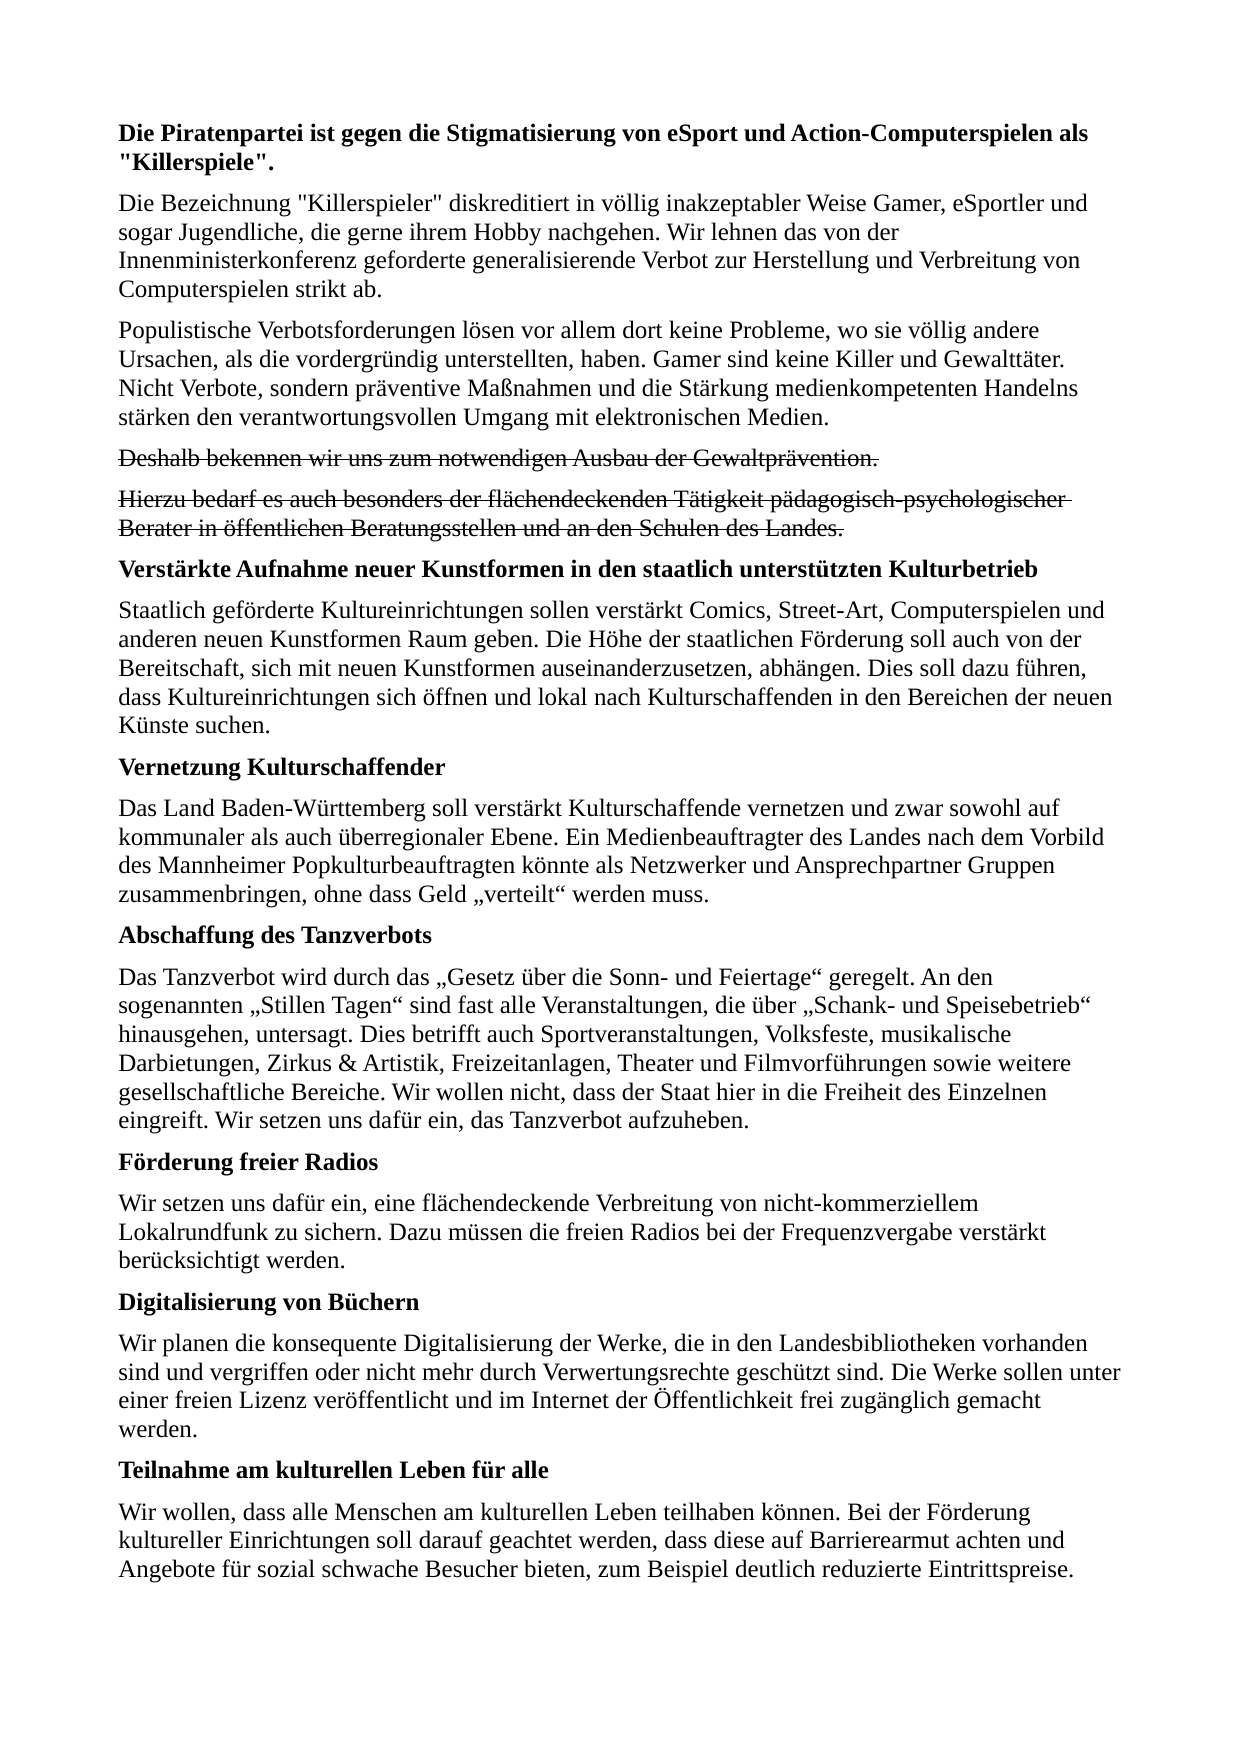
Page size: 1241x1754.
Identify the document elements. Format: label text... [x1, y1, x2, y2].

text Förderung freier Radios [118, 1147, 1122, 1176]
text Die Bezeichnung "Killerspieler" diskreditiert in völlig inakzeptabler Weise Gamer, eSportler und sogar Jugendliche, die gerne ihrem Hobby nachgehen. Wir lehnen das von der Innenministerkonferenz geforderte generalisierende Verbot zur Herstellung und Verbreitung von Computerspielen strikt ab. [118, 188, 1122, 303]
text Die Piratenpartei ist gegen die Stigmatisierung von eSport und Action-Computerspielen als "Killerspiele". [118, 118, 1122, 176]
text Staatlich geförderte Kultureinrichtungen sollen verstärkt Comics, Street-Art, Computerspielen und anderen neuen Kunstformen Raum geben. Die Höhe der staatlichen Förderung soll auch von der Bereitschaft, sich mit neuen Kunstformen auseinanderzusetzen, abhängen. Dies soll dazu führen, dass Kultureinrichtungen sich öffnen und lokal nach Kulturschaffenden in den Bereichen der neuen Künste suchen. [118, 596, 1122, 739]
text Das Land Baden-Württemberg soll verstärkt Kulturschaffende vernetzen und zwar sowohl auf kommunaler als auch überregionaler Ebene. Ein Medienbeauftragter des Landes nach dem Vorbild des Mannheimer Popkulturbeauftragten könnte als Netzwerker und Ansprechpartner Gruppen zusammenbringen, ohne dass Geld „verteilt“ werden muss. [118, 793, 1122, 908]
text Hierzu bedarf es auch besonders der flächendeckenden Tätigkeit pädagogisch-psychologischer Berater in öffentlichen Beratungsstellen und an den Schulen des Landes. [118, 484, 1122, 542]
text Wir wollen, dass alle Menschen am kulturellen Leben teilhaben können. Bei der Förderung kultureller Einrichtungen soll darauf geachtet werden, dass diese auf Barrierearmut achten und Angebote für sozial schwache Besucher bieten, zum Beispiel deutlich reduzierte Eintrittspreise. [118, 1497, 1122, 1583]
text Digitalisierung von Büchern [118, 1287, 1122, 1316]
text Teilnahme am kulturellen Leben für alle [118, 1456, 1122, 1484]
text Das Tanzverbot wird durch das „Gesetz über die Sonn- und Feiertage“ geregelt. An den sogenannten „Stillen Tagen“ sind fast alle Veranstaltungen, die über „Schank- und Speisebetrieb“ hinausgehen, untersagt. Dies betrifft auch Sportveranstaltungen, Volksfeste, musikalische Darbietungen, Zirkus & Artistik, Freizeitanlagen, Theater und Filmvorführungen sowie weitere gesellschaftliche Bereiche. Wir wollen nicht, dass der Staat hier in die Freiheit des Einzelnen eingreift. Wir setzen uns dafür ein, das Tanzverbot aufzuheben. [118, 962, 1122, 1134]
text Vernetzung Kulturschaffender [118, 752, 1122, 781]
text Abschaffung des Tanzverbots [118, 921, 1122, 949]
text Wir planen die konsequente Digitalisierung der Werke, die in den Landesbibliotheken vorhanden sind und vergriffen oder nicht mehr durch Verwertungsrechte geschützt sind. Die Werke sollen unter einer freien Lizenz veröffentlicht und im Internet der Öffentlichkeit frei zugänglich gemacht werden. [118, 1328, 1122, 1443]
text Deshalb bekennen wir uns zum notwendigen Ausbau der Gewaltprävention. [118, 443, 1122, 472]
text Verstärkte Aufnahme neuer Kunstformen in den staatlich unterstützten Kulturbetrieb [118, 554, 1122, 583]
text Wir setzen uns dafür ein, eine flächendeckende Verbreitung von nicht-kommerziellem Lokalrundfunk zu sichern. Dazu müssen die freien Radios bei der Frequenzvergabe verstärkt berücksichtigt werden. [118, 1188, 1122, 1274]
text Populistische Verbotsforderungen lösen vor allem dort keine Probleme, wo sie völlig andere Ursachen, als die vordergründig unterstellten, haben. Gamer sind keine Killer und Gewalttäter. Nicht Verbote, sondern präventive Maßnahmen und die Stärkung medienkompetenten Handelns stärken den verantwortungsvollen Umgang mit elektronischen Medien. [118, 316, 1122, 431]
